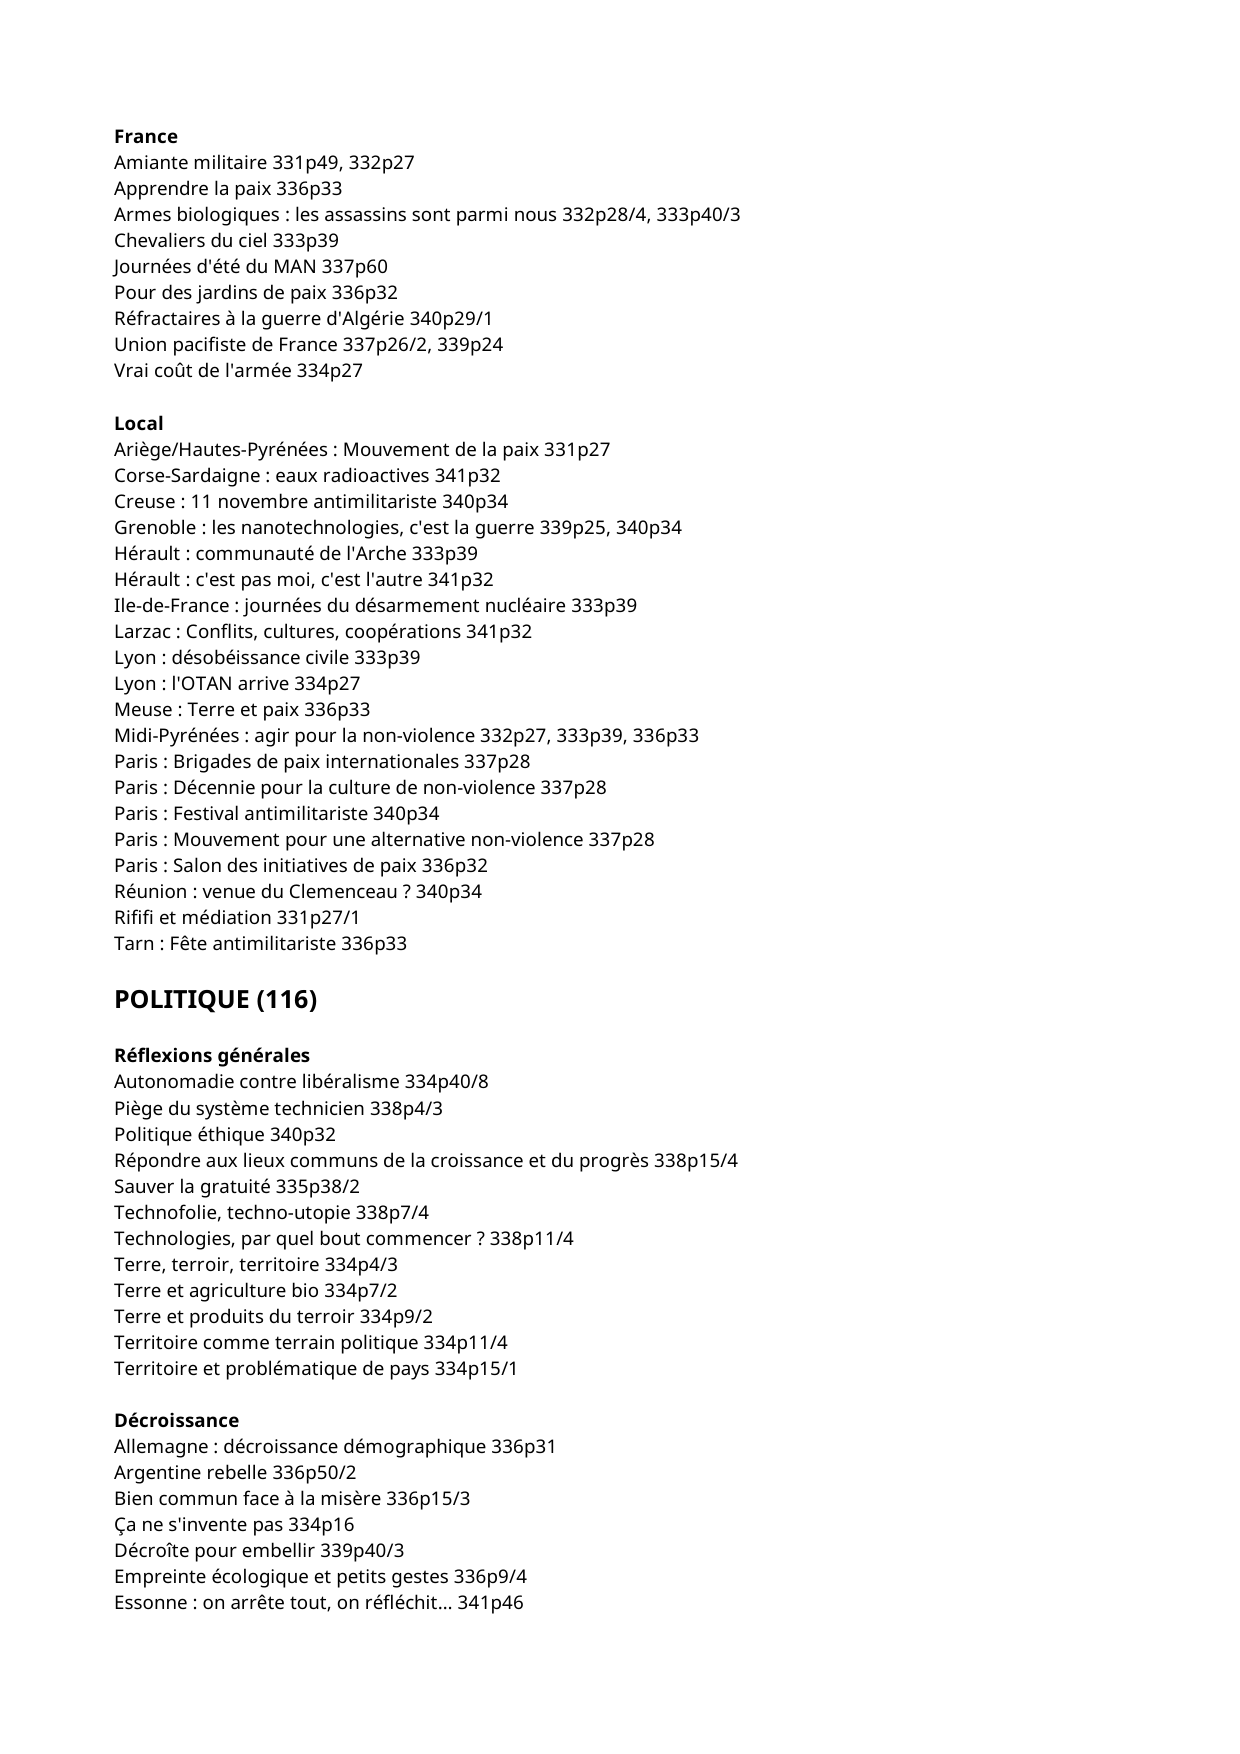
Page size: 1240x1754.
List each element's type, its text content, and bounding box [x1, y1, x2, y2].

text Hérault : c'est pas moi, c'est l'autre 341p32 [114, 566, 1126, 592]
text Larzac : Conflits, cultures, coopérations 341p32 [114, 618, 1126, 644]
text Local [114, 409, 1126, 435]
text Lyon : désobéissance civile 333p39 [114, 644, 1126, 670]
text Technologies, par quel bout commencer ? 338p11/4 [114, 1224, 1126, 1251]
text Ile-de-France : journées du désarmement nucléaire 333p39 [114, 592, 1126, 618]
text Paris : Salon des initiatives de paix 336p32 [114, 852, 1126, 878]
text Politique éthique 340p32 [114, 1120, 1126, 1146]
text Creuse : 11 novembre antimilitariste 340p34 [114, 487, 1126, 513]
text Vrai coût de l'armée 334p27 [114, 357, 1126, 383]
text Amiante militaire 331p49, 332p27 [114, 149, 1126, 175]
text Sauver la gratuité 335p38/2 [114, 1172, 1126, 1198]
text Pour des jardins de paix 336p32 [114, 279, 1126, 305]
text Midi-Pyrénées : agir pour la non-violence 332p27, 333p39, 336p33 [114, 722, 1126, 748]
text Ariège/Hautes-Pyrénées : Mouvement de la paix 331p27 [114, 435, 1126, 461]
text Essonne : on arrête tout, on réfléchit… 341p46 [114, 1589, 1126, 1615]
text Décroîte pour embellir 339p40/3 [114, 1537, 1126, 1563]
text Technofolie, techno-utopie 338p7/4 [114, 1198, 1126, 1224]
text Terre et produits du terroir 334p9/2 [114, 1303, 1126, 1329]
text Chevaliers du ciel 333p39 [114, 227, 1126, 253]
text Territoire comme terrain politique 334p11/4 [114, 1329, 1126, 1355]
text Corse-Sardaigne : eaux radioactives 341p32 [114, 461, 1126, 487]
text Armes biologiques : les assassins sont parmi nous 332p28/4, 333p40/3 [114, 201, 1126, 227]
text Paris : Mouvement pour une alternative non-violence 337p28 [114, 826, 1126, 852]
text Terre, terroir, territoire 334p4/3 [114, 1251, 1126, 1277]
text Journées d'été du MAN 337p60 [114, 253, 1126, 279]
text Réunion : venue du Clemenceau ? 340p34 [114, 878, 1126, 904]
text Bien commun face à la misère 336p15/3 [114, 1485, 1126, 1511]
text Grenoble : les nanotechnologies, c'est la guerre 339p25, 340p34 [114, 513, 1126, 539]
text POLITIQUE (116) [114, 982, 1126, 1016]
text Décroissance [114, 1407, 1126, 1433]
text Piège du système technicien 338p4/3 [114, 1094, 1126, 1120]
text Paris : Brigades de paix internationales 337p28 [114, 748, 1126, 774]
text Paris : Décennie pour la culture de non-violence 337p28 [114, 774, 1126, 800]
text Hérault : communauté de l'Arche 333p39 [114, 539, 1126, 566]
text Terre et agriculture bio 334p7/2 [114, 1277, 1126, 1303]
text Tarn : Fête antimilitariste 336p33 [114, 930, 1126, 956]
text Lyon : l'OTAN arrive 334p27 [114, 670, 1126, 696]
text Ça ne s'invente pas 334p16 [114, 1511, 1126, 1537]
text Allemagne : décroissance démographique 336p31 [114, 1433, 1126, 1459]
text Paris : Festival antimilitariste 340p34 [114, 800, 1126, 826]
text Répondre aux lieux communs de la croissance et du progrès 338p15/4 [114, 1146, 1126, 1172]
text Union pacifiste de France 337p26/2, 339p24 [114, 331, 1126, 357]
text Autonomadie contre libéralisme 334p40/8 [114, 1068, 1126, 1094]
text Empreinte écologique et petits gestes 336p9/4 [114, 1563, 1126, 1589]
text Territoire et problématique de pays 334p15/1 [114, 1355, 1126, 1381]
text Réflexions générales [114, 1042, 1126, 1068]
text Rififi et médiation 331p27/1 [114, 904, 1126, 930]
text Meuse : Terre et paix 336p33 [114, 696, 1126, 722]
text Apprendre la paix 336p33 [114, 175, 1126, 201]
text Argentine rebelle 336p50/2 [114, 1459, 1126, 1485]
text Réfractaires à la guerre d'Algérie 340p29/1 [114, 305, 1126, 331]
text France [114, 123, 1126, 149]
